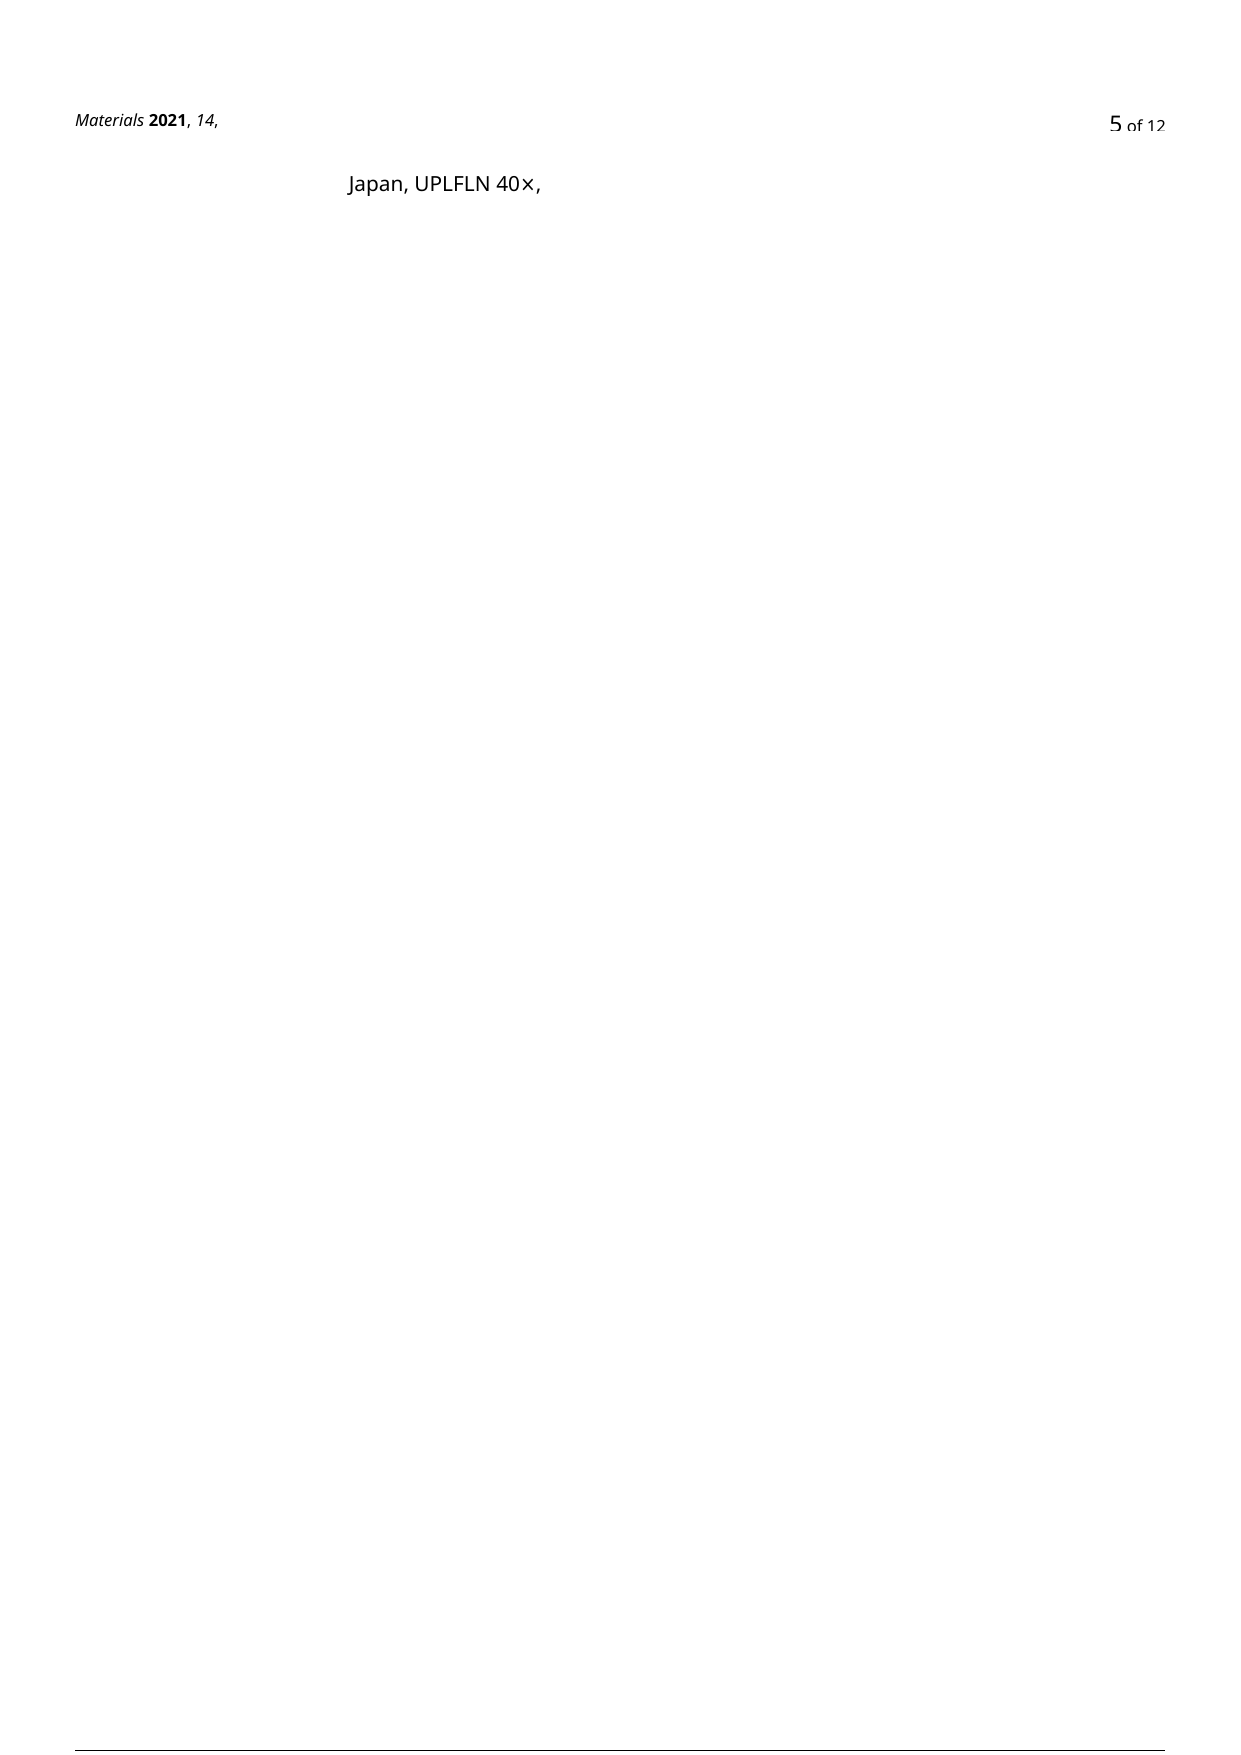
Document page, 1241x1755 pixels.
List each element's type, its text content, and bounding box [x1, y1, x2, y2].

text Japan, UPLFLN 40×, [348, 169, 1168, 197]
